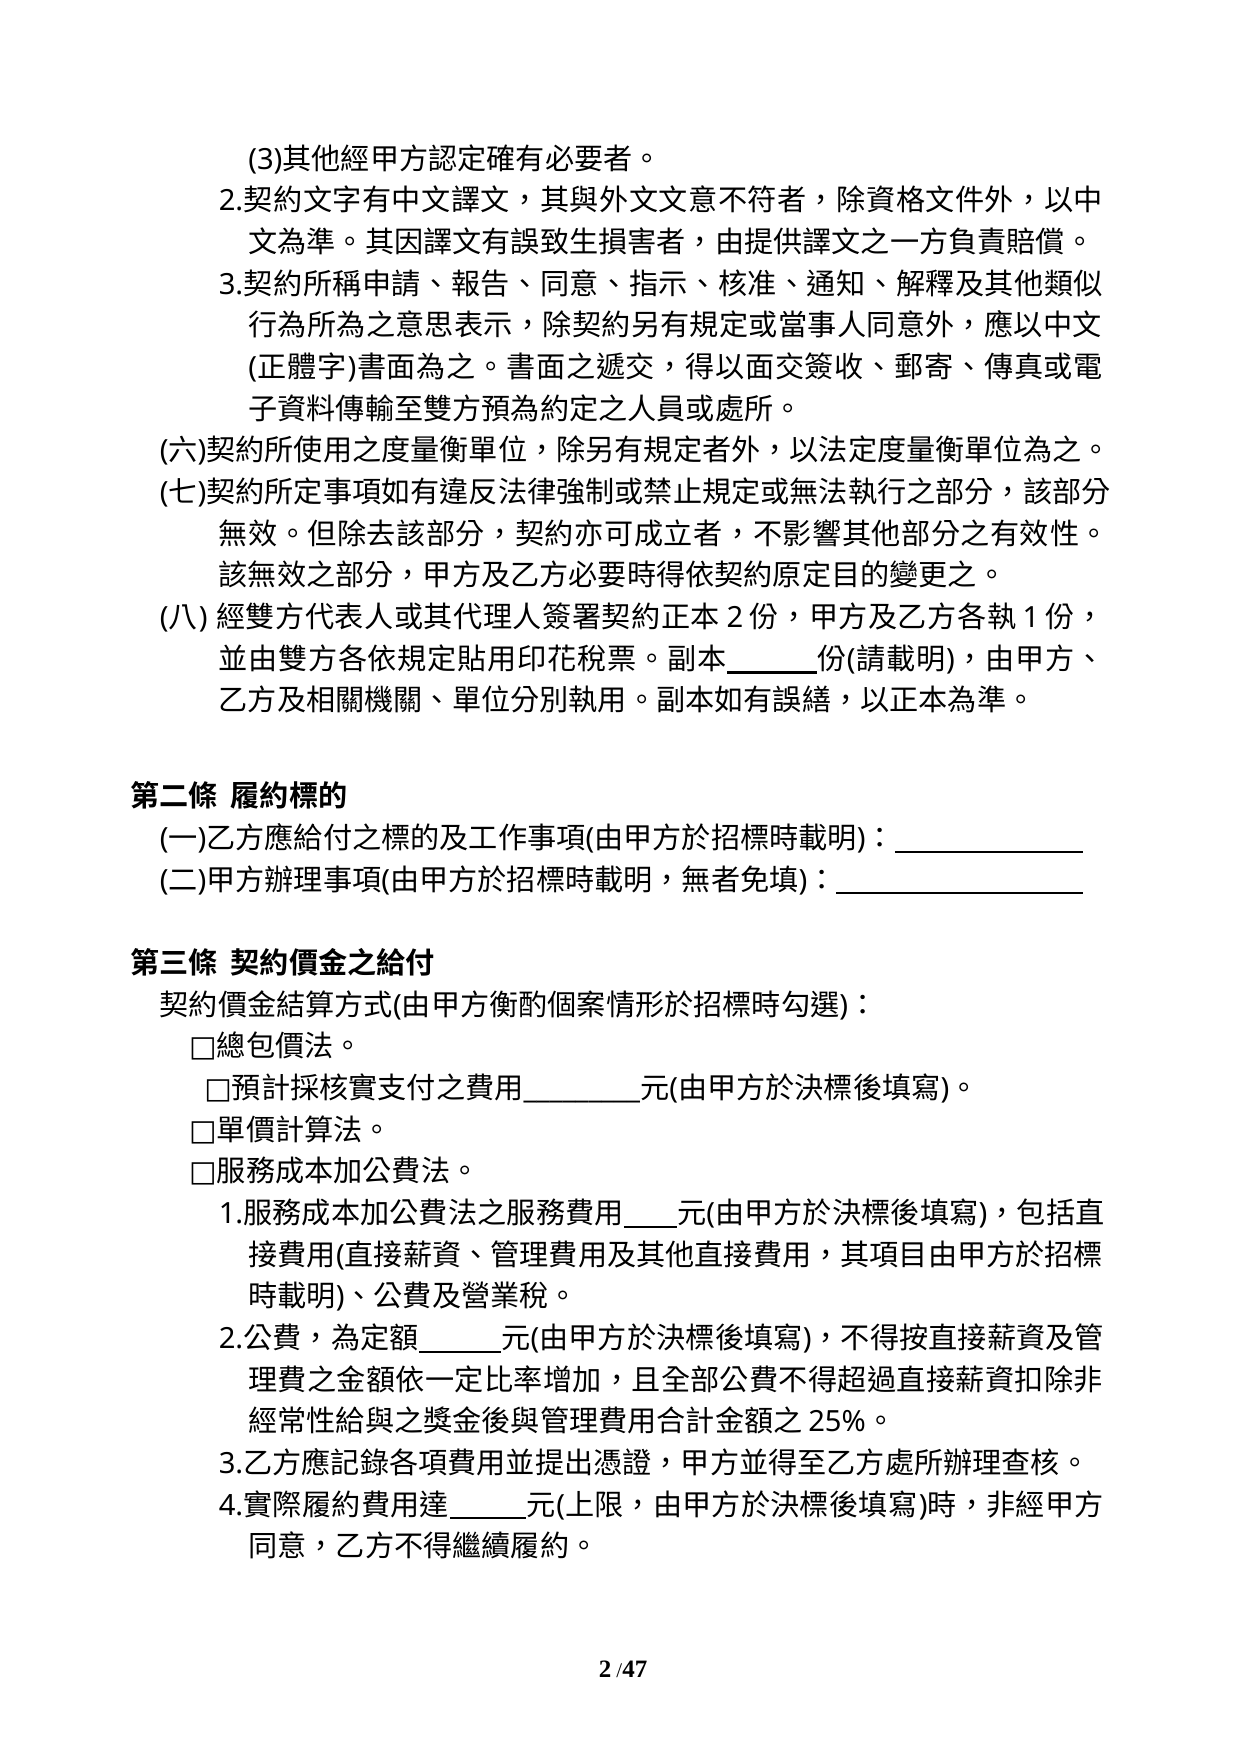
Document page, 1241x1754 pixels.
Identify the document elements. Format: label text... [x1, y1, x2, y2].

text 第三條 契約價金之給付 [130, 940, 1110, 982]
text (一)乙方應給付之標的及工作事項(由甲方於招標時載明)： [159, 815, 1110, 857]
text (二)甲方辦理事項(由甲方於招標時載明，無者免填)： [159, 857, 1110, 898]
text □服務成本加公費法。 [189, 1148, 1110, 1190]
text 4.實際履約費用達 元(上限，由甲方於決標後填寫)時，非經甲方同意，乙方不得繼續履約。 [218, 1482, 1104, 1565]
text (七)契約所定事項如有違反法律強制或禁止規定或無法執行之部分，該部分無效。但除去該部分，契約亦可成立者，不影響其他部分之有效性。該無效之部分，甲方及乙方必要時得依契約原定目的變更之。 [159, 469, 1110, 594]
text 第二條 履約標的 [130, 773, 1110, 815]
text 1.服務成本加公費法之服務費用 元(由甲方於決標後填寫)，包括直接費用(直接薪資、管理費用及其他直接費用，其項目由甲方於招標時載明)、公費及營業稅。 [218, 1190, 1104, 1315]
text (3)其他經甲方認定確有必要者。 [248, 136, 1110, 177]
text 3.乙方應記錄各項費用並提出憑證，甲方並得至乙方處所辦理查核。 [218, 1440, 1104, 1482]
text □單價計算法。 [189, 1107, 1110, 1148]
text (六)契約所使用之度量衡單位，除另有規定者外，以法定度量衡單位為之。 [159, 427, 1110, 469]
text 2.公費，為定額 元(由甲方於決標後填寫)，不得按直接薪資及管理費之金額依一定比率增加，且全部公費不得超過直接薪資扣除非經常性給與之獎金後與管理費用合計金額之25%。 [218, 1315, 1104, 1440]
text □預計採核實支付之費用_________元(由甲方於決標後填寫)。 [189, 1065, 1110, 1107]
text 2.契約文字有中文譯文，其與外文文意不符者，除資格文件外，以中文為準。其因譯文有誤致生損害者，由提供譯文之一方負責賠償。 [218, 177, 1104, 261]
text 契約價金結算方式(由甲方衡酌個案情形於招標時勾選)： [159, 982, 1110, 1023]
text □總包價法。 [189, 1023, 1110, 1065]
text 3.契約所稱申請、報告、同意、指示、核准、通知、解釋及其他類似行為所為之意思表示，除契約另有規定或當事人同意外，應以中文(正體字)書面為之。書面之遞交，得以面交簽收、郵寄、傳真或電子資料傳輸至雙方預為約定之人員或處所。 [218, 261, 1104, 427]
text (八) 經雙方代表人或其代理人簽署契約正本2份，甲方及乙方各執1份，並由雙方各依規定貼用印花稅票。副本 份(請載明)，由甲方、乙方及相關機關、單位分別執用。副本如有誤繕，以正本為準。 [159, 594, 1104, 719]
